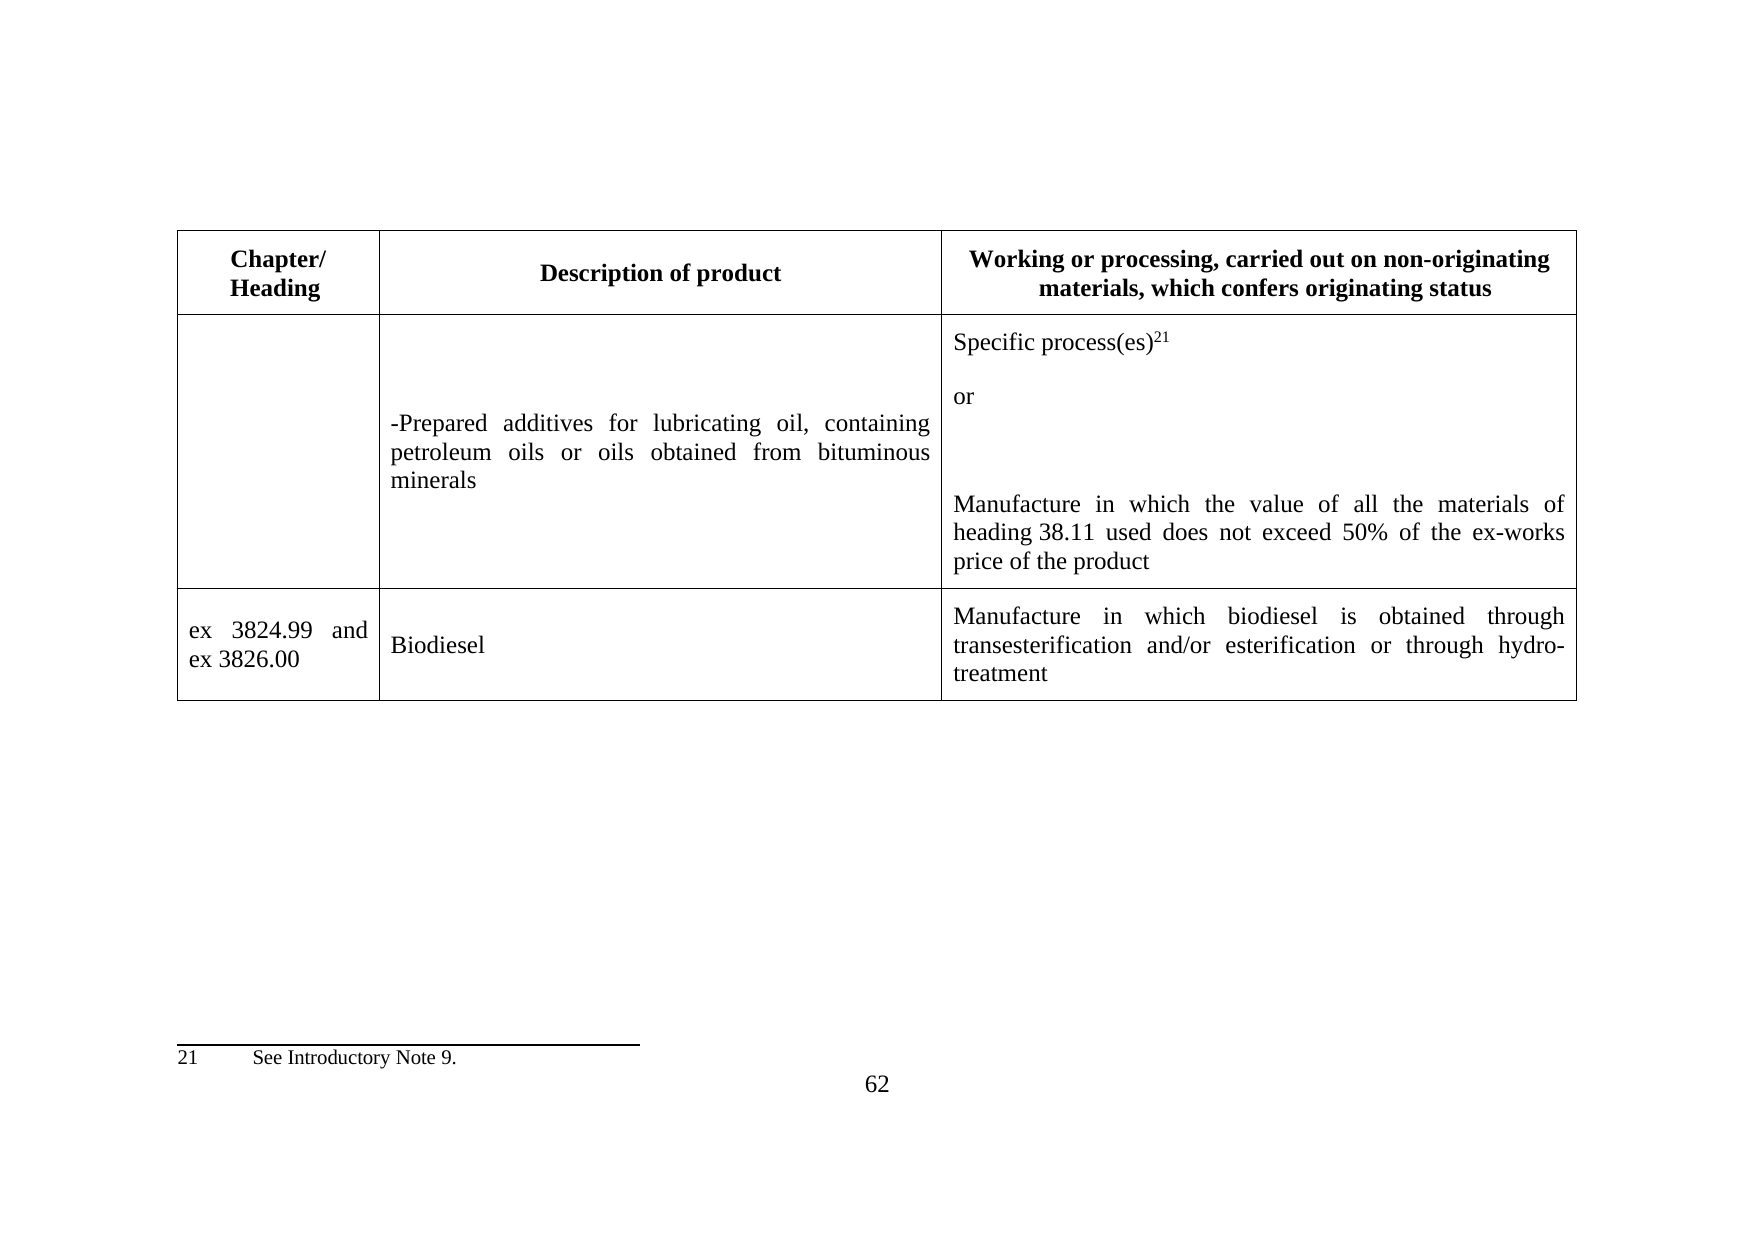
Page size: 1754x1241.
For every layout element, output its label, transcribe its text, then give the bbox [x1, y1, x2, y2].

table_cell Specific process(es) or Manufacture in which the value of all the materials of heading 38.11 used does not exceed 50% of the ex-works price of the product [942, 315, 1576, 587]
table_header Working or processing, carried out on non-originating materials, which confers originating status [942, 231, 1576, 314]
table_cell ex 3824.99 and ex 3826.00 [178, 589, 379, 700]
table_cell Manufacture in which biodiesel is obtained through transesterification and/or esterification or through hydro-treatment [942, 589, 1576, 700]
table_cell Biodiesel [380, 589, 941, 700]
table_header Description of product [380, 231, 941, 314]
table_cell -Prepared additives for lubricating oil, containing petroleum oils or oils obtained from bituminous minerals [380, 315, 941, 587]
table_cell [178, 315, 379, 587]
table_header Chapter/ Heading [178, 231, 379, 314]
